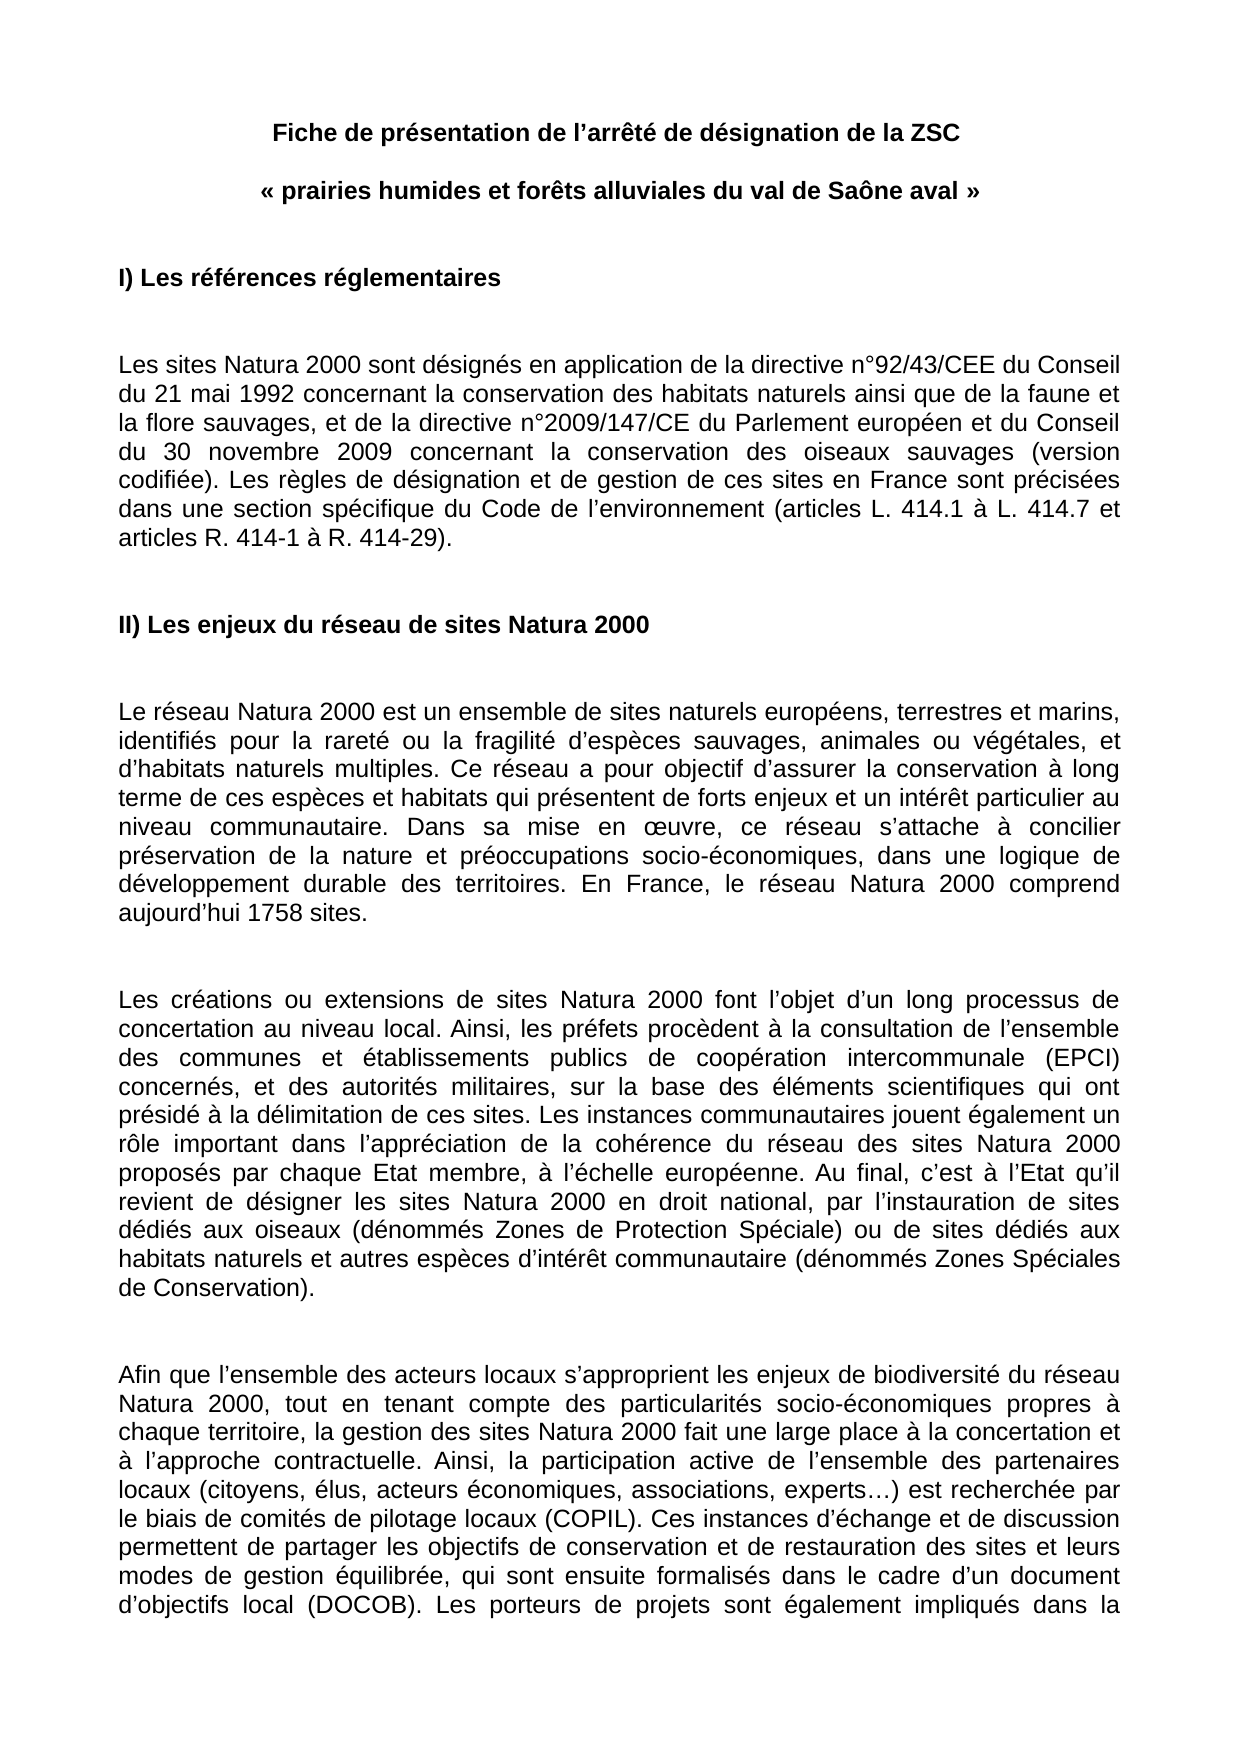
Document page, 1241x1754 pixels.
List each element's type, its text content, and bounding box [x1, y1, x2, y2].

text Les créations ou extensions de sites Natura 2000 font l’objet d’un long processus de concertation au niveau local. Ainsi, les préfets procèdent à la consultation de l’ensemble des communes et établissements publics de coopération intercommunale (EPCI) concernés, et des autorités militaires, sur la base des éléments scientifiques qui ont présidé à la délimitation de ces sites. Les instances communautaires jouent également un rôle important dans l’appréciation de la cohérence du réseau des sites Natura 2000 proposés par chaque Etat membre, à l’échelle européenne. Au final, c’est à l’Etat qu’il revient de désigner les sites Natura 2000 en droit national, par l’instauration de sites dédiés aux oiseaux (dénommés Zones de Protection Spéciale) ou de sites dédiés aux habitats naturels et autres espèces d’intérêt communautaire (dénommés Zones Spéciales de Conservation). [118, 985, 1122, 1301]
text I) Les références réglementaires [118, 263, 1122, 292]
text II) Les enjeux du réseau de sites Natura 2000 [118, 610, 1122, 638]
text Afin que l’ensemble des acteurs locaux s’approprient les enjeux de biodiversité du réseau Natura 2000, tout en tenant compte des particularités socio-économiques propres à chaque territoire, la gestion des sites Natura 2000 fait une large place à la concertation et à l’approche contractuelle. Ainsi, la participation active de l’ensemble des partenaires locaux (citoyens, élus, acteurs économiques, associations, experts…) est recherchée par le biais de comités de pilotage locaux (COPIL). Ces instances d’échange et de discussion permettent de partager les objectifs de conservation et de restauration des sites et leurs modes de gestion équilibrée, qui sont ensuite formalisés dans le cadre d’un document d’objectifs local (DOCOB). Les porteurs de projets sont également impliqués dans la [118, 1360, 1122, 1618]
text Fiche de présentation de l’arrêté de désignation de la ZSC [118, 118, 1122, 147]
text « prairies humides et forêts alluviales du val de Saône aval » [118, 176, 1122, 205]
text Le réseau Natura 2000 est un ensemble de sites naturels européens, terrestres et marins, identifiés pour la rareté ou la fragilité d’espèces sauvages, animales ou végétales, et d’habitats naturels multiples. Ce réseau a pour objectif d’assurer la conservation à long terme de ces espèces et habitats qui présentent de forts enjeux et un intérêt particulier au niveau communautaire. Dans sa mise en œuvre, ce réseau s’attache à concilier préservation de la nature et préoccupations socio-économiques, dans une logique de développement durable des territoires. En France, le réseau Natura 2000 comprend aujourd’hui 1758 sites. [118, 697, 1122, 927]
text Les sites Natura 2000 sont désignés en application de la directive n°92/43/CEE du Conseil du 21 mai 1992 concernant la conservation des habitats naturels ainsi que de la faune et la flore sauvages, et de la directive n°2009/147/CE du Parlement européen et du Conseil du 30 novembre 2009 concernant la conservation des oiseaux sauvages (version codifiée). Les règles de désignation et de gestion de ces sites en France sont précisées dans une section spécifique du Code de l’environnement (articles L. 414.1 à L. 414.7 et articles R. 414-1 à R. 414-29). [118, 350, 1122, 551]
